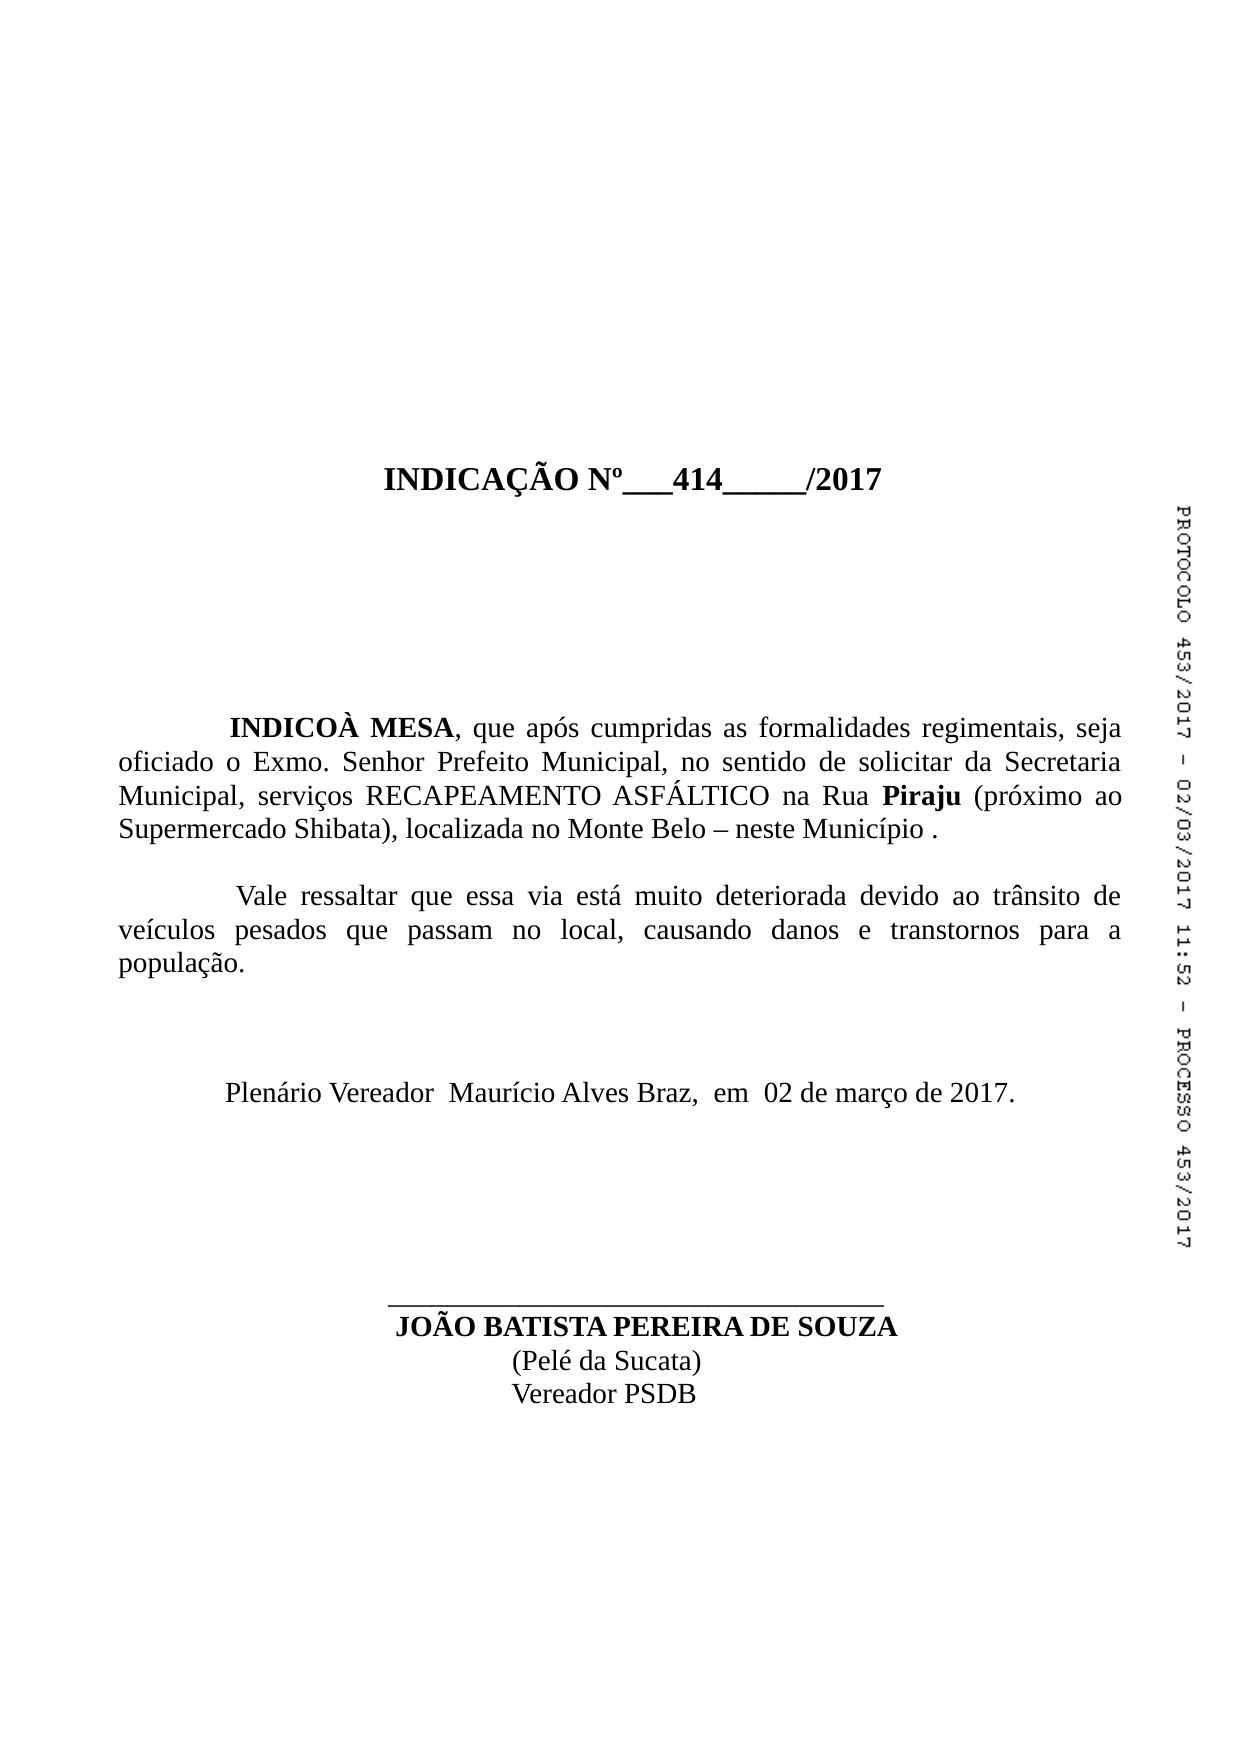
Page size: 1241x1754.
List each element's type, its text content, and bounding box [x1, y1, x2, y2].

text Vereador PSDB [118, 1377, 1122, 1410]
text __________________________________ [118, 1276, 1122, 1309]
text INDICOÀ MESA, que após cumpridas as formalidades regimentais, seja oficiado o Exmo. Senhor Prefeito Municipal, no sentido de solicitar da Secretaria Municipal, serviços RECAPEAMENTO ASFÁLTICO na Rua Piraju (próximo ao Supermercado Shibata), localizada no Monte Belo – neste Município . [118, 711, 1122, 845]
text Vale ressaltar que essa via está muito deteriorada devido ao trânsito de veículos pesados que passam no local, causando danos e transtornos para a população. [118, 878, 1122, 979]
text INDICAÇÃO Nº___414_____/2017 [118, 459, 1122, 497]
picture [1149, 502, 1213, 1252]
text JOÃO BATISTA PEREIRA DE SOUZA [118, 1309, 1122, 1343]
text (Pelé da Sucata) [118, 1343, 1122, 1377]
text Plenário Vereador Maurício Alves Braz, em 02 de março de 2017. [118, 1075, 1122, 1108]
